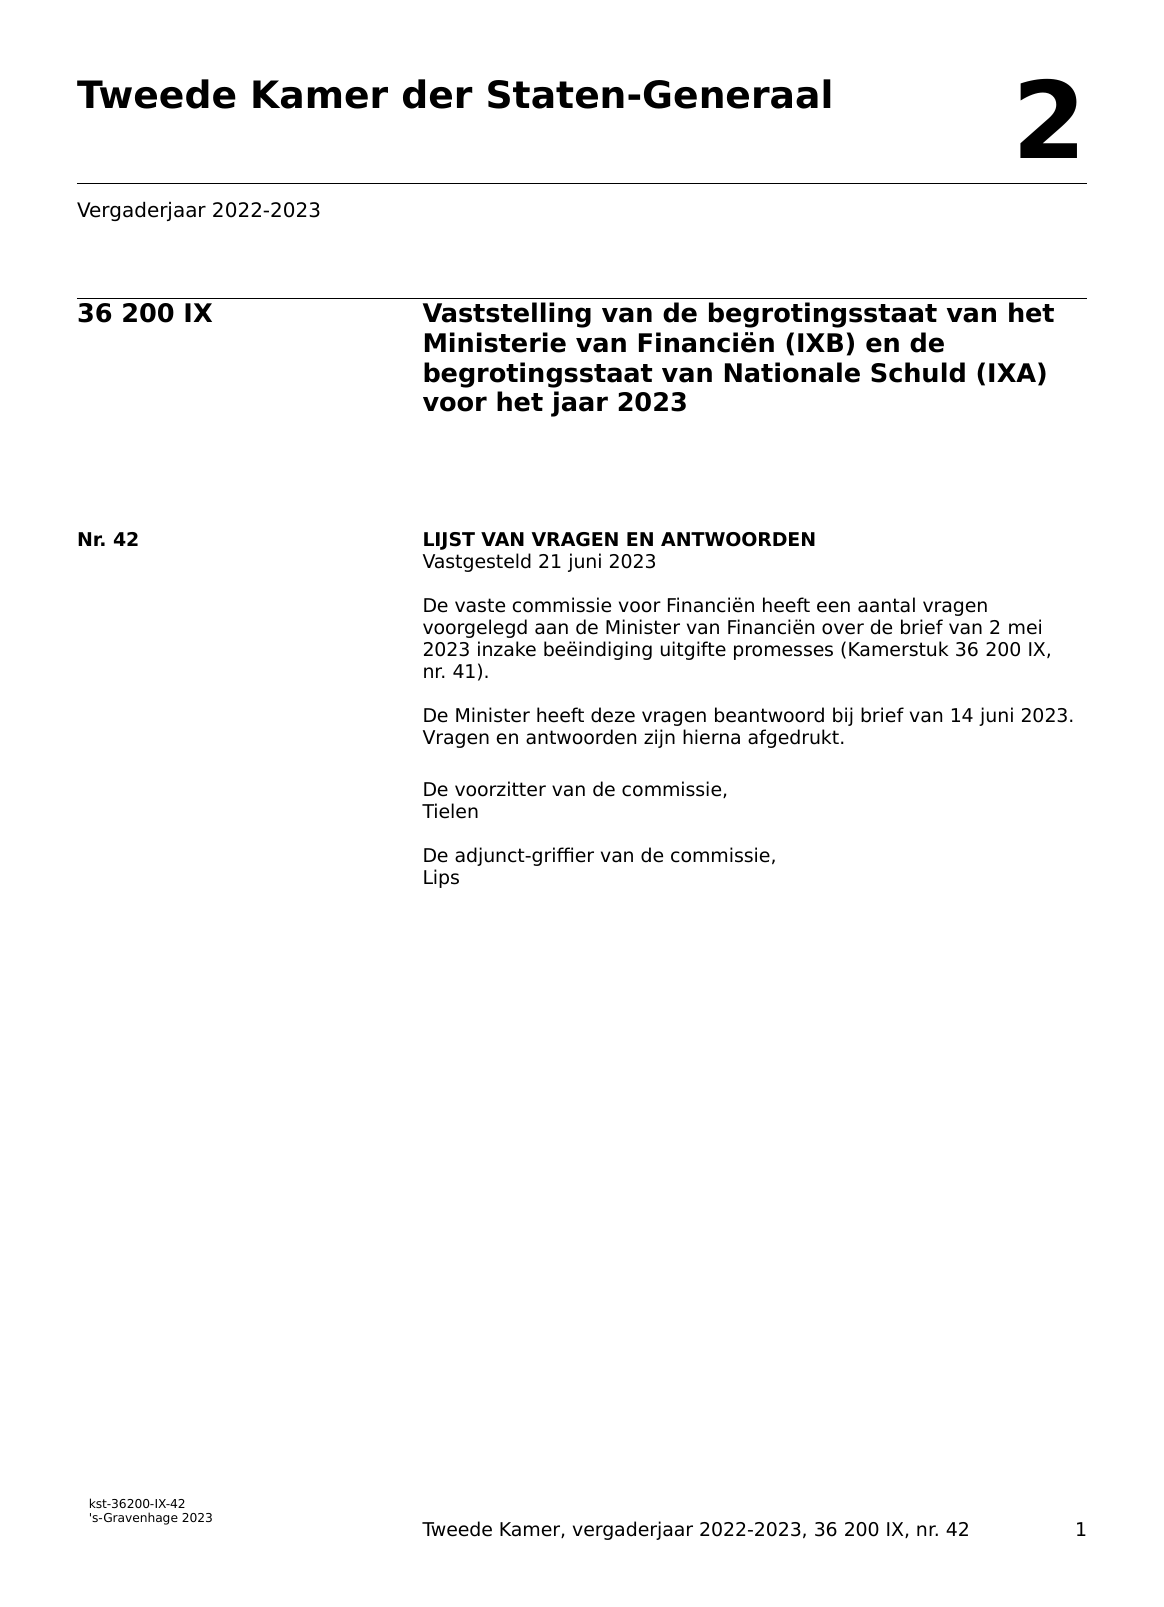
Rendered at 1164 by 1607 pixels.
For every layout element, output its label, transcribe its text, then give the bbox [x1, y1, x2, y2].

text De adjunct-griffier van de commissie, Lips [422, 845, 1087, 889]
table_header 2 [886, 59, 1087, 183]
subtitle Nr. 42 LIJST VAN VRAGEN EN ANTWOORDEN [77, 529, 1087, 551]
table_header Tweede Kamer der Staten-Generaal [77, 59, 886, 183]
table_cell Vergaderjaar 2022-2023 [77, 184, 1087, 298]
text De voorzitter van de commissie, Tielen [422, 779, 1087, 823]
subtitle 36 200 IX Vaststelling van de begrotingsstaat van het Ministerie van Financiën (IXB) en de begrotingsstaat van Nationale Schuld (IXA) voor het jaar 2023 [77, 299, 1087, 418]
text 's-Gravenhage 2023 [88, 1511, 323, 1525]
text kst-36200-IX-42 [88, 1497, 323, 1511]
text Vastgesteld 21 juni 2023 [422, 551, 1087, 573]
text De Minister heeft deze vragen beantwoord bij brief van 14 juni 2023. Vragen en antwoorden zijn hierna afgedrukt. [422, 705, 1087, 749]
text De vaste commissie voor Financiën heeft een aantal vragen voorgelegd aan de Minister van Financiën over de brief van 2 mei 2023 inzake beëindiging uitgifte promesses (Kamerstuk 36 200 IX, nr. 41). [422, 595, 1087, 683]
